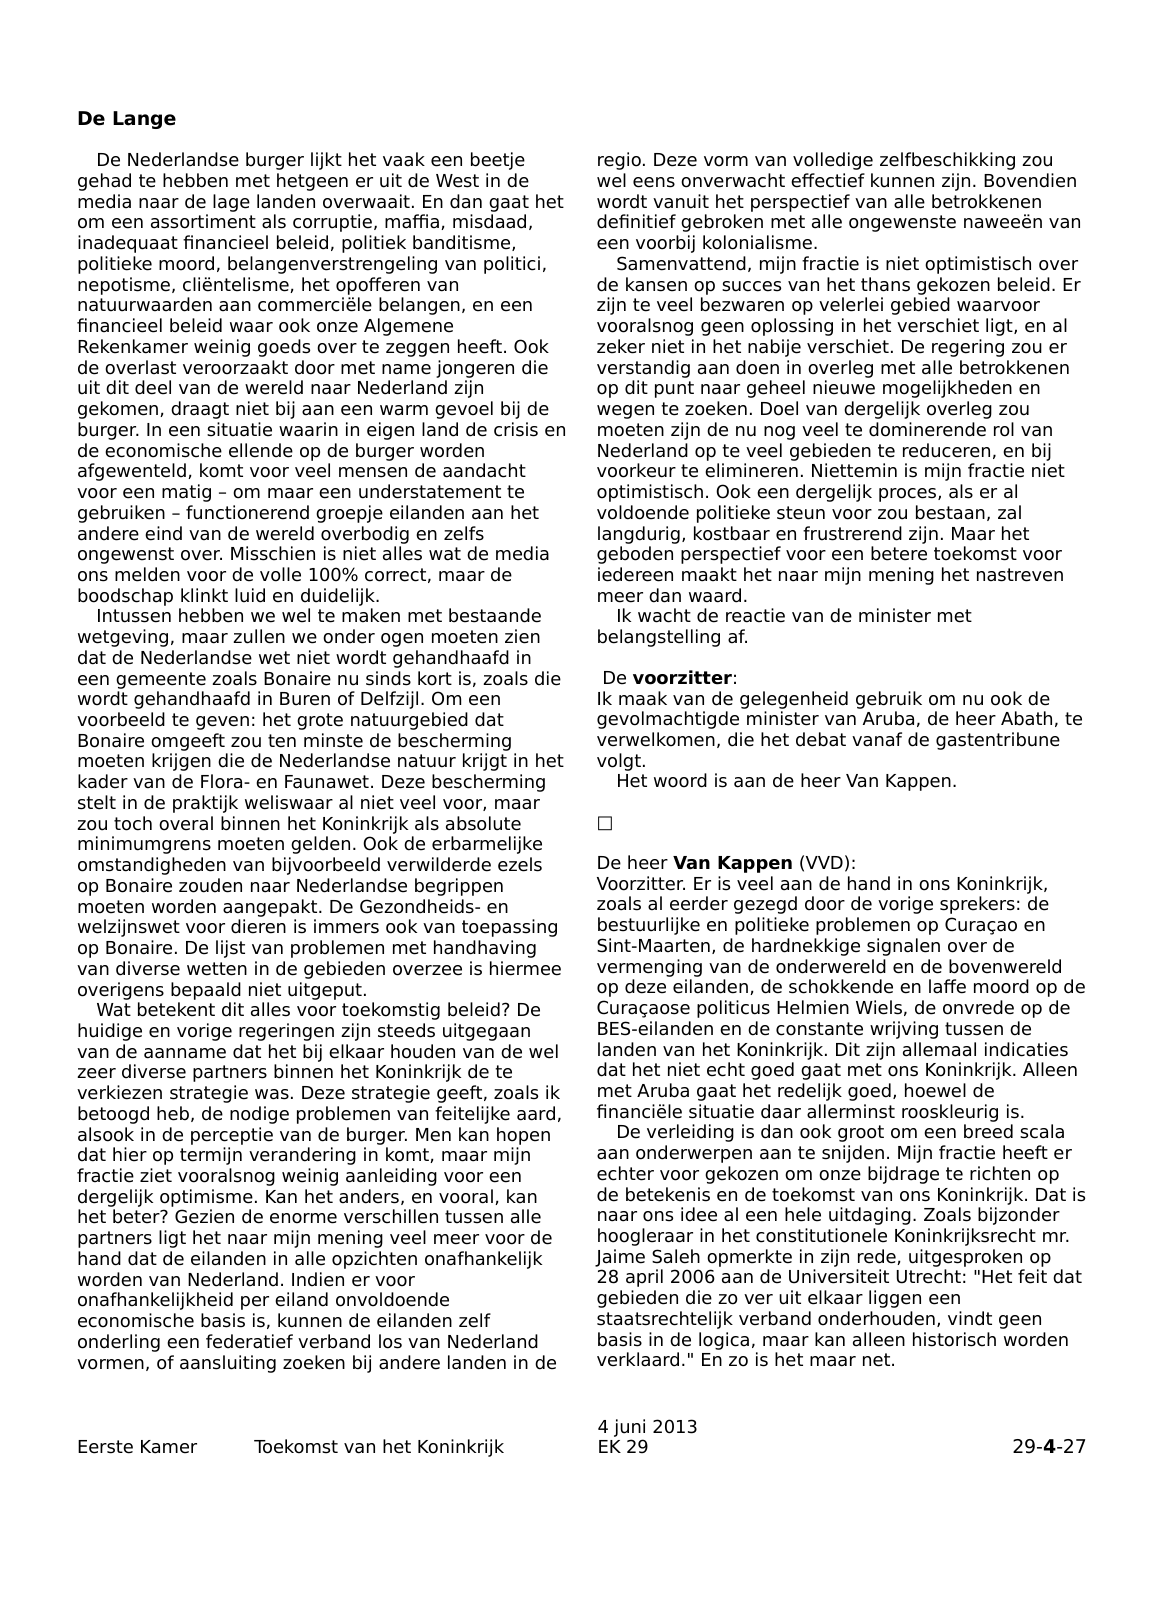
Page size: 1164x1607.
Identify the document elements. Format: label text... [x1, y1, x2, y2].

text regio. Deze vorm van volledige zelfbeschikking zou wel eens onverwacht effectief kunnen zijn. Bovendien wordt vanuit het perspectief van alle betrokkenen definitief gebroken met alle ongewenste naweeën van een voorbij kolonialisme. [596, 150, 1087, 254]
text Intussen hebben we wel te maken met bestaande wetgeving, maar zullen we onder ogen moeten zien dat de Nederlandse wet niet wordt gehandhaafd in een gemeente zoals Bonaire nu sinds kort is, zoals die wordt gehandhaafd in Buren of Delfzijl. Om een voorbeeld te geven: het grote natuurgebied dat Bonaire omgeeft zou ten minste de bescherming moeten krijgen die de Nederlandse natuur krijgt in het kader van de Flora- en Faunawet. Deze bescherming stelt in de praktijk weliswaar al niet veel voor, maar zou toch overal binnen het Koninkrijk als absolute minimumgrens moeten gelden. Ook de erbarmelijke omstandigheden van bijvoorbeeld verwilderde ezels op Bonaire zouden naar Nederlandse begrippen moeten worden aangepakt. De Gezondheids- en welzijnswet voor dieren is immers ook van toepassing op Bonaire. De lijst van problemen met handhaving van diverse wetten in de gebieden overzee is hiermee overigens bepaald niet uitgeput. [77, 606, 567, 1000]
text Het woord is aan de heer Van Kappen. [596, 771, 1087, 792]
text Ik wacht de reactie van de minister met belangstelling af. [596, 606, 1087, 648]
text □ [596, 812, 1087, 833]
text De Nederlandse burger lijkt het vaak een beetje gehad te hebben met hetgeen er uit de West in de media naar de lage landen overwaait. En dan gaat het om een assortiment als corruptie, maffia, misdaad, inadequaat financieel beleid, politiek banditisme, politieke moord, belangenverstrengeling van politici, nepotisme, cliëntelisme, het opofferen van natuurwaarden aan commerciële belangen, en een financieel beleid waar ook onze Algemene Rekenkamer weinig goeds over te zeggen heeft. Ook de overlast veroorzaakt door met name jongeren die uit dit deel van de wereld naar Nederland zijn gekomen, draagt niet bij aan een warm gevoel bij de burger. In een situatie waarin in eigen land de crisis en de economische ellende op de burger worden afgewenteld, komt voor veel mensen de aandacht voor een matig – om maar een understatement te gebruiken – functionerend groepje eilanden aan het andere eind van de wereld overbodig en zelfs ongewenst over. Misschien is niet alles wat de media ons melden voor de volle 100% correct, maar de boodschap klinkt luid en duidelijk. [77, 150, 567, 606]
text De heer Van Kappen (VVD): [596, 853, 1087, 873]
text Ik maak van de gelegenheid gebruik om nu ook de gevolmachtigde minister van Aruba, de heer Abath, te verwelkomen, die het debat vanaf de gastentribune volgt. [596, 688, 1087, 771]
text Samenvattend, mijn fractie is niet optimistisch over de kansen op succes van het thans gekozen beleid. Er zijn te veel bezwaren op velerlei gebied waarvoor vooralsnog geen oplossing in het verschiet ligt, en al zeker niet in het nabije verschiet. De regering zou er verstandig aan doen in overleg met alle betrokkenen op dit punt naar geheel nieuwe mogelijkheden en wegen te zoeken. Doel van dergelijk overleg zou moeten zijn de nu nog veel te dominerende rol van Nederland op te veel gebieden te reduceren, en bij voorkeur te elimineren. Niettemin is mijn fractie niet optimistisch. Ook een dergelijk proces, als er al voldoende politieke steun voor zou bestaan, zal langdurig, kostbaar en frustrerend zijn. Maar het geboden perspectief voor een betere toekomst voor iedereen maakt het naar mijn mening het nastreven meer dan waard. [596, 254, 1087, 606]
text Wat betekent dit alles voor toekomstig beleid? De huidige en vorige regeringen zijn steeds uitgegaan van de aanname dat het bij elkaar houden van de wel zeer diverse partners binnen het Koninkrijk de te verkiezen strategie was. Deze strategie geeft, zoals ik betoogd heb, de nodige problemen van feitelijke aard, alsook in de perceptie van de burger. Men kan hopen dat hier op termijn verandering in komt, maar mijn fractie ziet vooralsnog weinig aanleiding voor een dergelijk optimisme. Kan het anders, en vooral, kan het beter? Gezien de enorme verschillen tussen alle partners ligt het naar mijn mening veel meer voor de hand dat de eilanden in alle opzichten onafhankelijk worden van Nederland. Indien er voor onafhankelijkheid per eiland onvoldoende economische basis is, kunnen de eilanden zelf onderling een federatief verband los van Nederland vormen, of aansluiting zoeken bij andere landen in de [77, 1000, 567, 1373]
text De voorzitter: [596, 668, 1087, 688]
text De verleiding is dan ook groot om een breed scala aan onderwerpen aan te snijden. Mijn fractie heeft er echter voor gekozen om onze bijdrage te richten op de betekenis en de toekomst van ons Koninkrijk. Dat is naar ons idee al een hele uitdaging. Zoals bijzonder hoogleraar in het constitutionele Koninkrijksrecht mr. Jaime Saleh opmerkte in zijn rede, uitgesproken op 28 april 2006 aan de Universiteit Utrecht: "Het feit dat gebieden die zo ver uit elkaar liggen een staatsrechtelijk verband onderhouden, vindt geen basis in de logica, maar kan alleen historisch worden verklaard." En zo is het maar net. [596, 1122, 1087, 1371]
text Voorzitter. Er is veel aan de hand in ons Koninkrijk, zoals al eerder gezegd door de vorige sprekers: de bestuurlijke en politieke problemen op Curaçao en Sint-Maarten, de hardnekkige signalen over de vermenging van de onderwereld en de bovenwereld op deze eilanden, de schokkende en laffe moord op de Curaçaose politicus Helmien Wiels, de onvrede op de BES-eilanden en de constante wrijving tussen de landen van het Koninkrijk. Dit zijn allemaal indicaties dat het niet echt goed gaat met ons Koninkrijk. Alleen met Aruba gaat het redelijk goed, hoewel de financiële situatie daar allerminst rooskleurig is. [596, 873, 1087, 1122]
